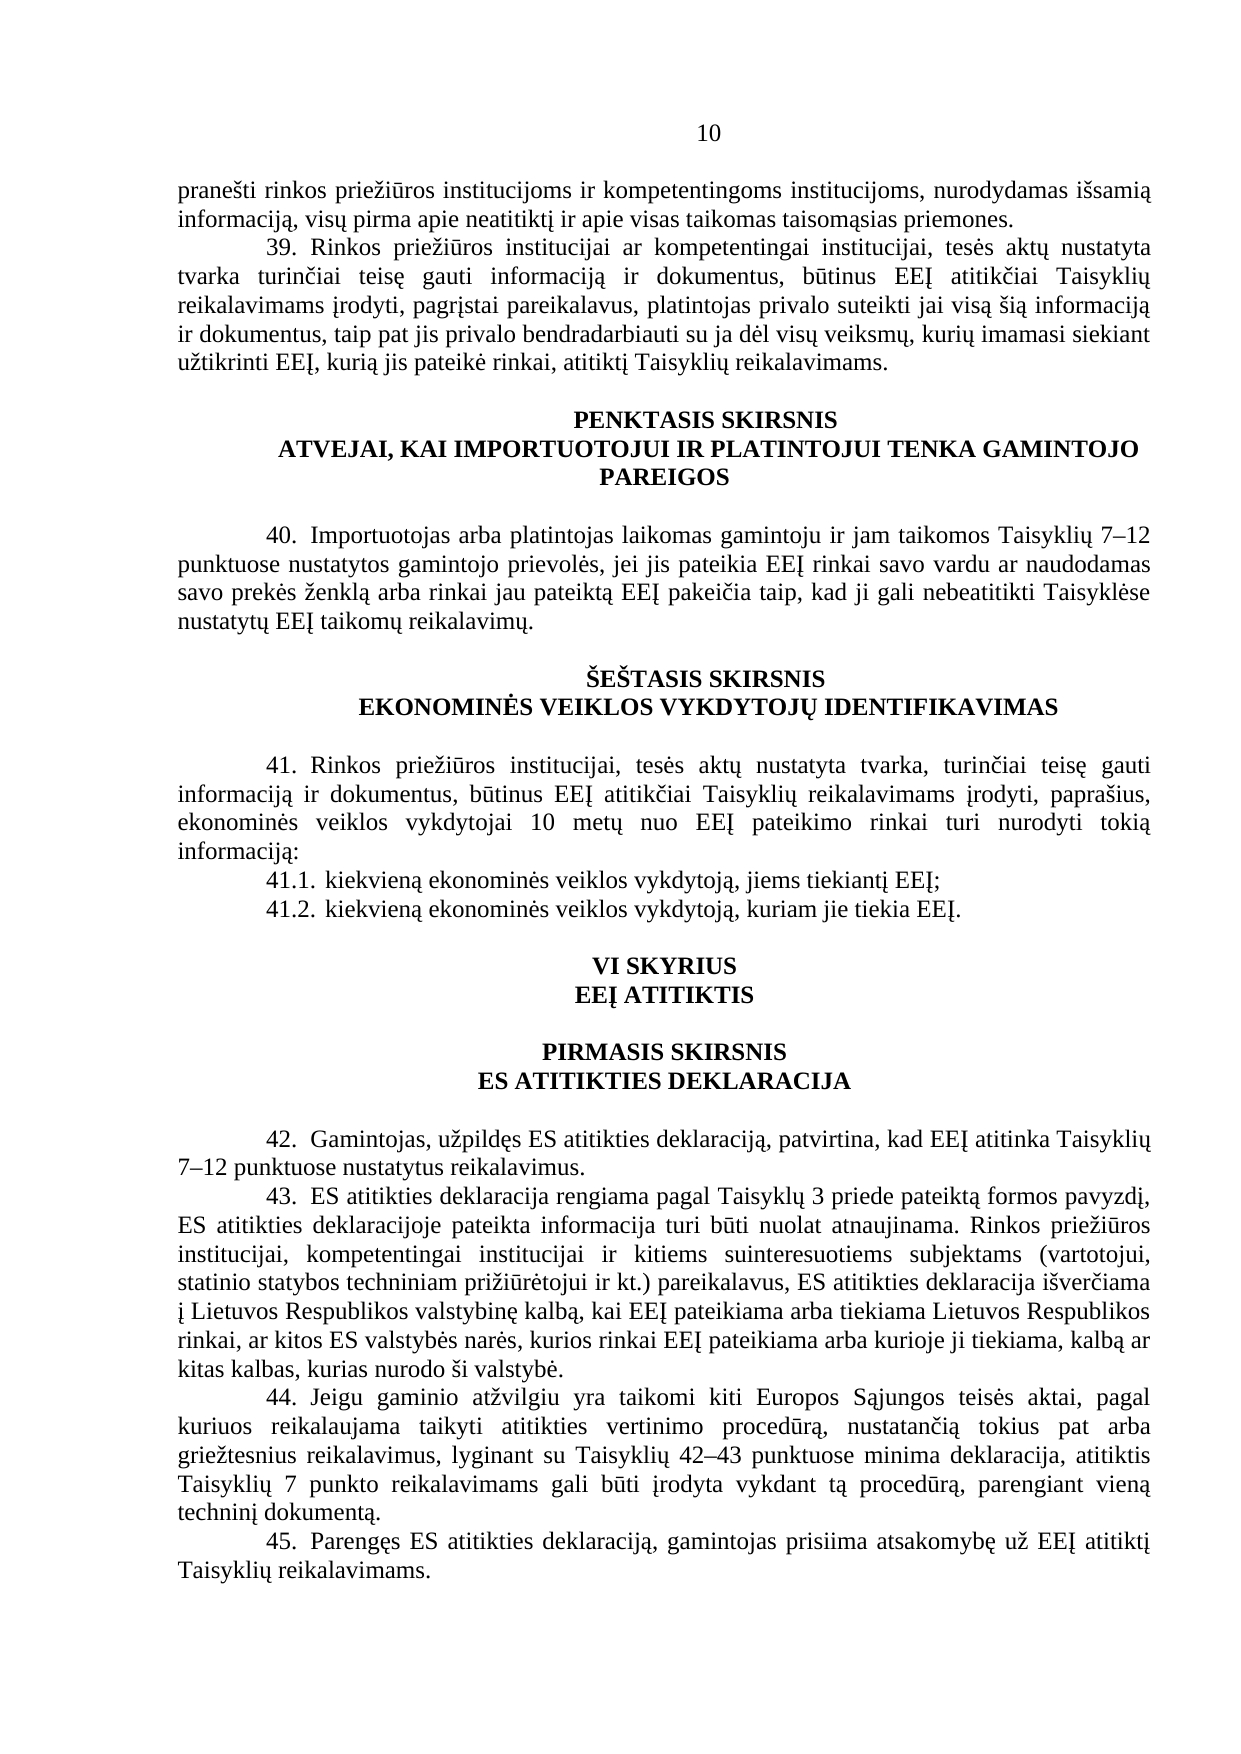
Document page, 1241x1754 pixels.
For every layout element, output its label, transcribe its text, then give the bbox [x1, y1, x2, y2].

text 41. Rinkos priežiūros institucijai, tesės aktų nustatyta tvarka, turinčiai teisę gauti informaciją ir dokumentus, būtinus EEĮ atitikčiai Taisyklių reikalavimams įrodyti, paprašius, ekonominės veiklos vykdytojai 10 metų nuo EEĮ pateikimo rinkai turi nurodyti tokią informaciją: [177, 750, 1152, 865]
text 41.1. kiekvieną ekonominės veiklos vykdytoją, jiems tiekiantį EEĮ; [177, 865, 1152, 894]
text 39. Rinkos priežiūros institucijai ar kompetentingai institucijai, tesės aktų nustatyta tvarka turinčiai teisę gauti informaciją ir dokumentus, būtinus EEĮ atitikčiai Taisyklių reikalavimams įrodyti, pagrįstai pareikalavus, platintojas privalo suteikti jai visą šią informaciją ir dokumentus, taip pat jis privalo bendradarbiauti su ja dėl visų veiksmų, kurių imamasi siekiant užtikrinti EEĮ, kurią jis pateikė rinkai, atitiktį Taisyklių reikalavimams. [177, 232, 1152, 376]
text 42. Gamintojas, užpildęs ES atitikties deklaraciją, patvirtina, kad EEĮ atitinka Taisyklių 7–12 punktuose nustatytus reikalavimus. [177, 1124, 1152, 1181]
text ES atitikties deklaracija [177, 1066, 1152, 1095]
text EEĮ atitiktis [177, 980, 1152, 1009]
text PENKTASIS SKIRSNIS [177, 405, 1152, 434]
text 44. Jeigu gaminio atžvilgiu yra taikomi kiti Europos Sąjungos teisės aktai, pagal kuriuos reikalaujama taikyti atitikties vertinimo procedūrą, nustatančią tokius pat arba griežtesnius reikalavimus, lyginant su Taisyklių 42–43 punktuose minima deklaracija, atitiktis Taisyklių 7 punkto reikalavimams gali būti įrodyta vykdant tą procedūrą, parengiant vieną techninį dokumentą. [177, 1382, 1152, 1526]
text 45. Parengęs ES atitikties deklaraciją, gamintojas prisiima atsakomybę už EEĮ atitiktį Taisyklių reikalavimams. [177, 1526, 1152, 1584]
text Atvejai, kai importuotojui ir platintojui tenka gamintojo pareigos [177, 434, 1152, 491]
text 40. Importuotojas arba platintojas laikomas gamintoju ir jam taikomos Taisyklių 7–12 punktuose nustatytos gamintojo prievolės, jei jis pateikia EEĮ rinkai savo vardu ar naudodamas savo prekės ženklą arba rinkai jau pateiktą EEĮ pakeičia taip, kad ji gali nebeatitikti Taisyklėse nustatytų EEĮ taikomų reikalavimų. [177, 520, 1152, 635]
text 41.2. kiekvieną ekonominės veiklos vykdytoją, kuriam jie tiekia EEĮ. [177, 894, 1152, 922]
text 43. ES atitikties deklaracija rengiama pagal Taisyklų 3 priede pateiktą formos pavyzdį, ES atitikties deklaracijoje pateikta informacija turi būti nuolat atnaujinama. Rinkos priežiūros institucijai, kompetentingai institucijai ir kitiems suinteresuotiems subjektams (vartotojui, statinio statybos techniniam prižiūrėtojui ir kt.) pareikalavus, ES atitikties deklaracija išverčiama į Lietuvos Respublikos valstybinę kalbą, kai EEĮ pateikiama arba tiekiama Lietuvos Respublikos rinkai, ar kitos ES valstybės narės, kurios rinkai EEĮ pateikiama arba kurioje ji tiekiama, kalbą ar kitas kalbas, kurias nurodo ši valstybė. [177, 1181, 1152, 1382]
text VI SKYRIUS [177, 951, 1152, 980]
text ŠEŠTASIS SKIRSNIS [177, 664, 1152, 692]
text Ekonominės veiklos vykdytojų identifikavimas [177, 692, 1152, 721]
text pranešti rinkos priežiūros institucijoms ir kompetentingoms institucijoms, nurodydamas išsamią informaciją, visų pirma apie neatitiktį ir apie visas taikomas taisomąsias priemones. [177, 175, 1152, 232]
text pirmasis skirsnis [177, 1037, 1152, 1066]
